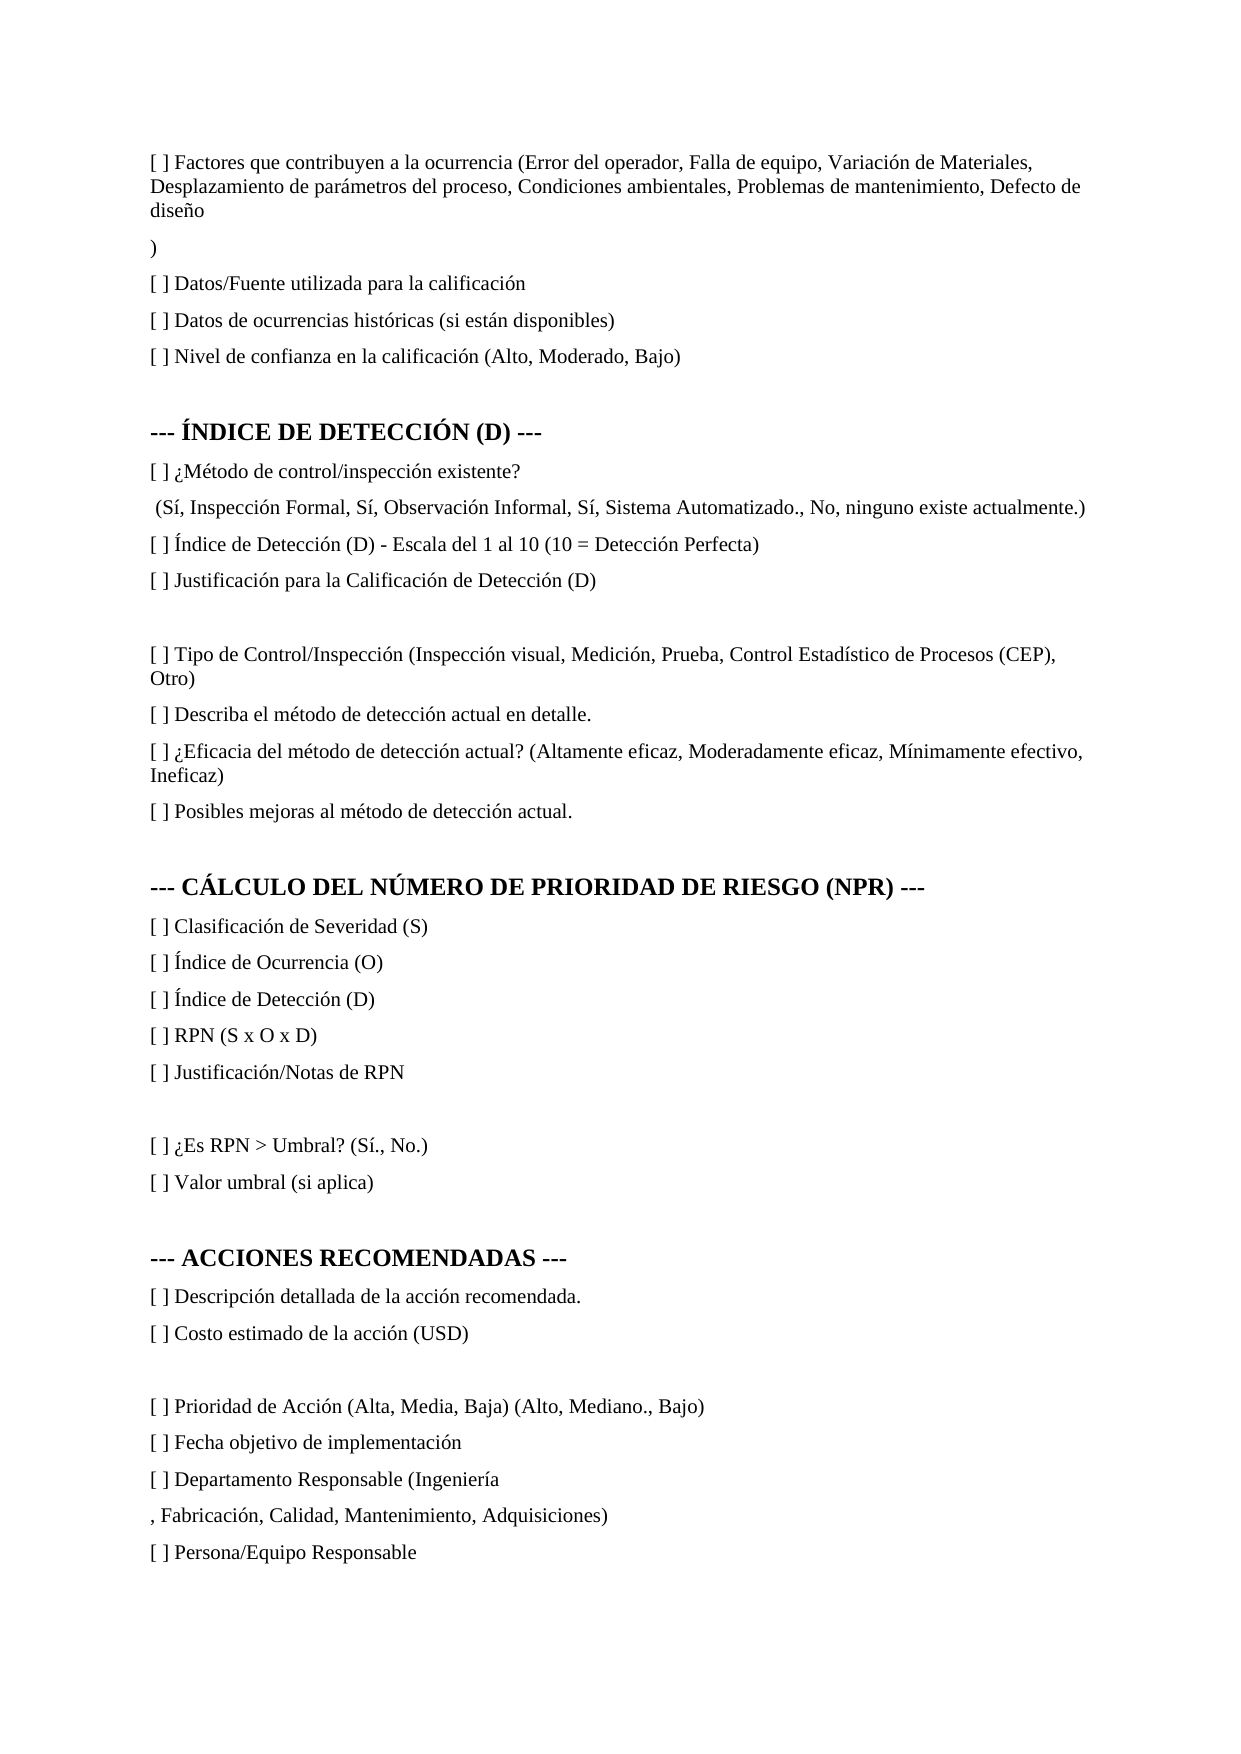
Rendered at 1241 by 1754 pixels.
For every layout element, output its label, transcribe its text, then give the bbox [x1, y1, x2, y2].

text --- ÍNDICE DE DETECCIÓN (D) --- [150, 417, 1090, 446]
text [ ] Describa el método de detección actual en detalle. [150, 702, 1090, 726]
text [ ] Departamento Responsable (Ingeniería [150, 1467, 1090, 1491]
text [ ] Tipo de Control/Inspección (Inspección visual, Medición, Prueba, Control Estadístico de Procesos (CEP), Otro) [150, 642, 1090, 690]
text [ ] Nivel de confianza en la calificación (Alto, Moderado, Bajo) [150, 344, 1090, 368]
text [ ] Descripción detallada de la acción recomendada. [150, 1284, 1090, 1308]
text [ ] Posibles mejoras al método de detección actual. [150, 799, 1090, 823]
text [ ] ¿Es RPN > Umbral? (Sí., No.) [150, 1133, 1090, 1157]
text [ ] Datos de ocurrencias históricas (si están disponibles) [150, 308, 1090, 332]
text [ ] ¿Eficacia del método de detección actual? (Altamente eficaz, Moderadamente eficaz, Mínimamente efectivo, Ineficaz) [150, 739, 1090, 787]
text [ ] RPN (S x O x D) [150, 1023, 1090, 1047]
text [ ] Índice de Detección (D) - Escala del 1 al 10 (10 = Detección Perfecta) [150, 532, 1090, 556]
text [ ] Índice de Detección (D) [150, 987, 1090, 1011]
text [ ] Prioridad de Acción (Alta, Media, Baja) (Alto, Mediano., Bajo) [150, 1394, 1090, 1418]
text [ ] Fecha objetivo de implementación [150, 1430, 1090, 1454]
text [ ] Costo estimado de la acción (USD) [150, 1321, 1090, 1345]
text [ ] Clasificación de Severidad (S) [150, 914, 1090, 938]
text [ ] Persona/Equipo Responsable [150, 1540, 1090, 1564]
text [ ] Valor umbral (si aplica) [150, 1170, 1090, 1194]
text --- CÁLCULO DEL NÚMERO DE PRIORIDAD DE RIESGO (NPR) --- [150, 872, 1090, 901]
text [ ] ¿Método de control/inspección existente? [150, 459, 1090, 483]
text [ ] Justificación/Notas de RPN [150, 1060, 1090, 1084]
text [ ] Índice de Ocurrencia (O) [150, 950, 1090, 974]
text --- ACCIONES RECOMENDADAS --- [150, 1243, 1090, 1272]
text [ ] Datos/Fuente utilizada para la calificación [150, 271, 1090, 295]
text [ ] Factores que contribuyen a la ocurrencia (Error del operador, Falla de equipo, Variación de Materiales, Desplazamiento de parámetros del proceso, Condiciones ambientales, Problemas de mantenimiento, Defecto de diseño [150, 150, 1090, 222]
text [ ] Justificación para la Calificación de Detección (D) [150, 568, 1090, 592]
text (Sí, Inspección Formal, Sí, Observación Informal, Sí, Sistema Automatizado., No, ninguno existe actualmente.) [150, 495, 1090, 519]
text , Fabricación, Calidad, Mantenimiento, Adquisiciones) [150, 1503, 1090, 1527]
text ) [150, 235, 1090, 259]
